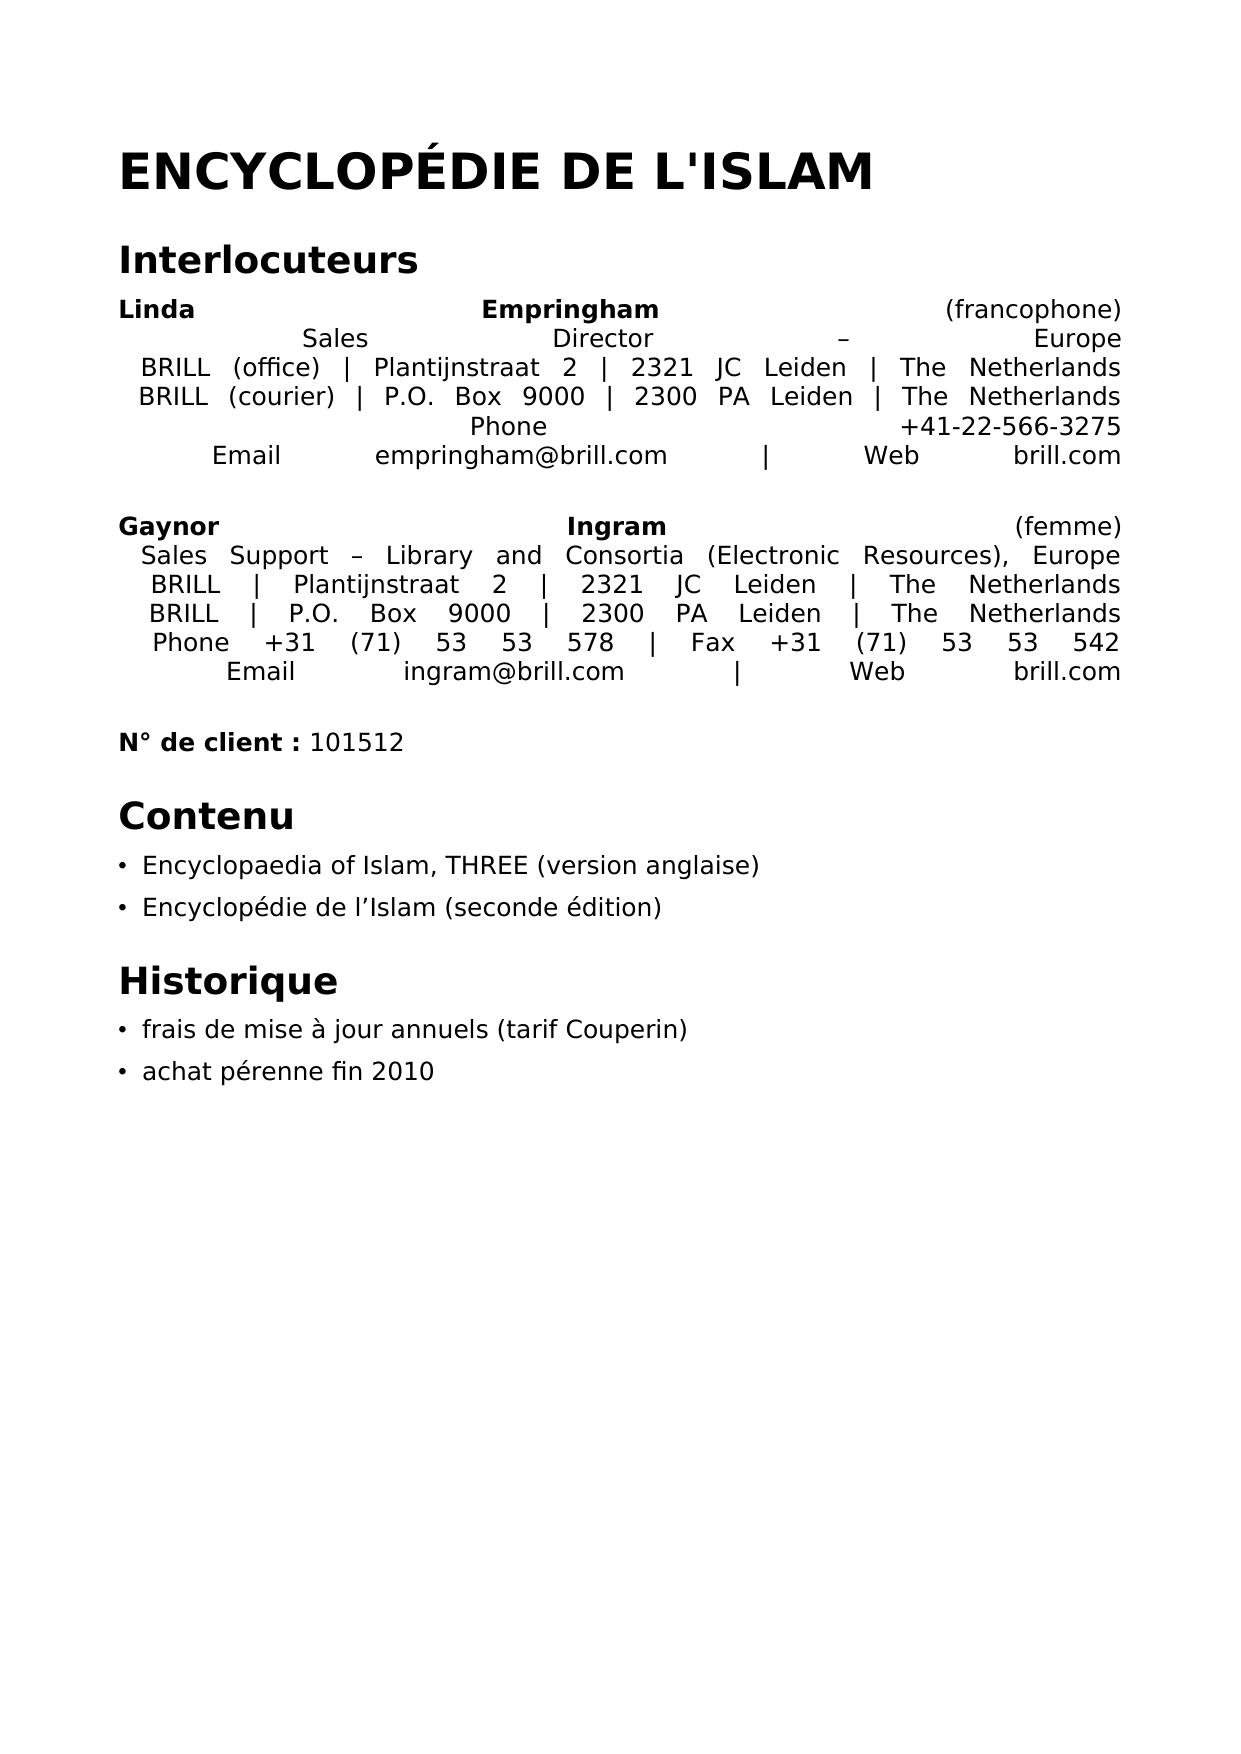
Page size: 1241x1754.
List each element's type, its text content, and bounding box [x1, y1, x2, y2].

list Encyclopédie de l’Islam (seconde édition) [118, 893, 1122, 922]
subtitle ENCYCLOPÉDIE DE L'ISLAM [118, 143, 1122, 201]
text Gaynor Ingram (femme) Sales Support – Library and Consortia (Electronic Resources), Europe BRILL | Plantijnstraat 2 | 2321 JC Leiden | The Netherlands BRILL | P.O. Box 9000 | 2300 PA Leiden | The Netherlands Phone +31 (71) 53 53 578 | Fax +31 (71) 53 53 542 Email ingram@brill.com | Web brill.com [118, 512, 1122, 716]
list frais de mise à jour annuels (tarif Couperin) [118, 1016, 1122, 1045]
text Linda Empringham (francophone) Sales Director – Europe BRILL (office) | Plantijnstraat 2 | 2321 JC Leiden | The Netherlands BRILL (courier) | P.O. Box 9000 | 2300 PA Leiden | The Netherlands Phone +41-22-566-3275 Email empringham@brill.com | Web brill.com [118, 295, 1122, 499]
subtitle Contenu [118, 795, 1122, 839]
list Encyclopaedia of Islam, THREE (version anglaise) [118, 851, 1122, 880]
subtitle Historique [118, 959, 1122, 1003]
subtitle Interlocuteurs [118, 239, 1122, 282]
text N° de client : 101512 [118, 728, 1122, 757]
list achat pérenne fin 2010 [118, 1057, 1122, 1086]
